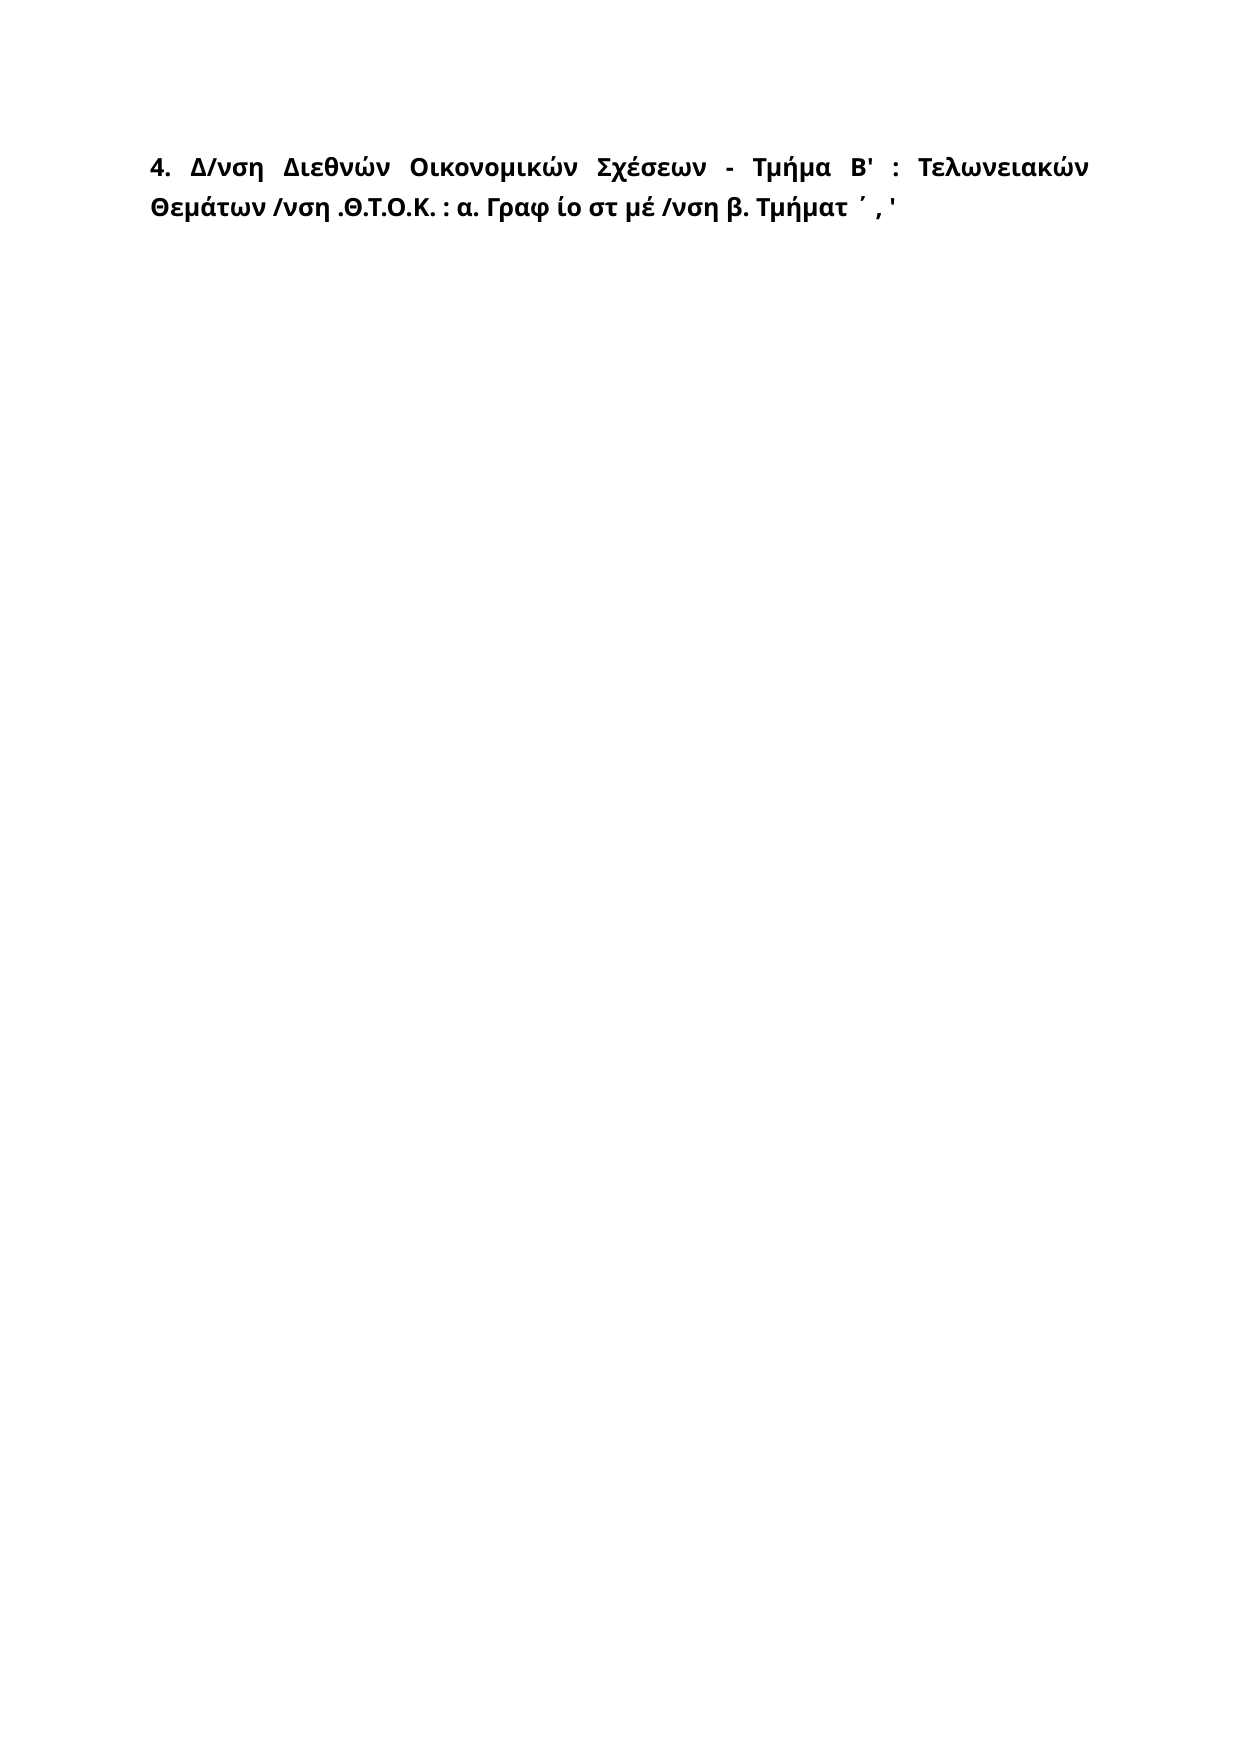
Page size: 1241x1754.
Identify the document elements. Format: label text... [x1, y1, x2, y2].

text 4. Δ/νση Διεθνών Οικονομικών Σχέσεων - Τμήμα Β' : Τελωνειακών Θεμάτων /νση .Θ.Τ.Ο.Κ. : α. Γραφ ίο στ μέ /νση β. Τμήματ ΄ , ' [150, 150, 1090, 223]
